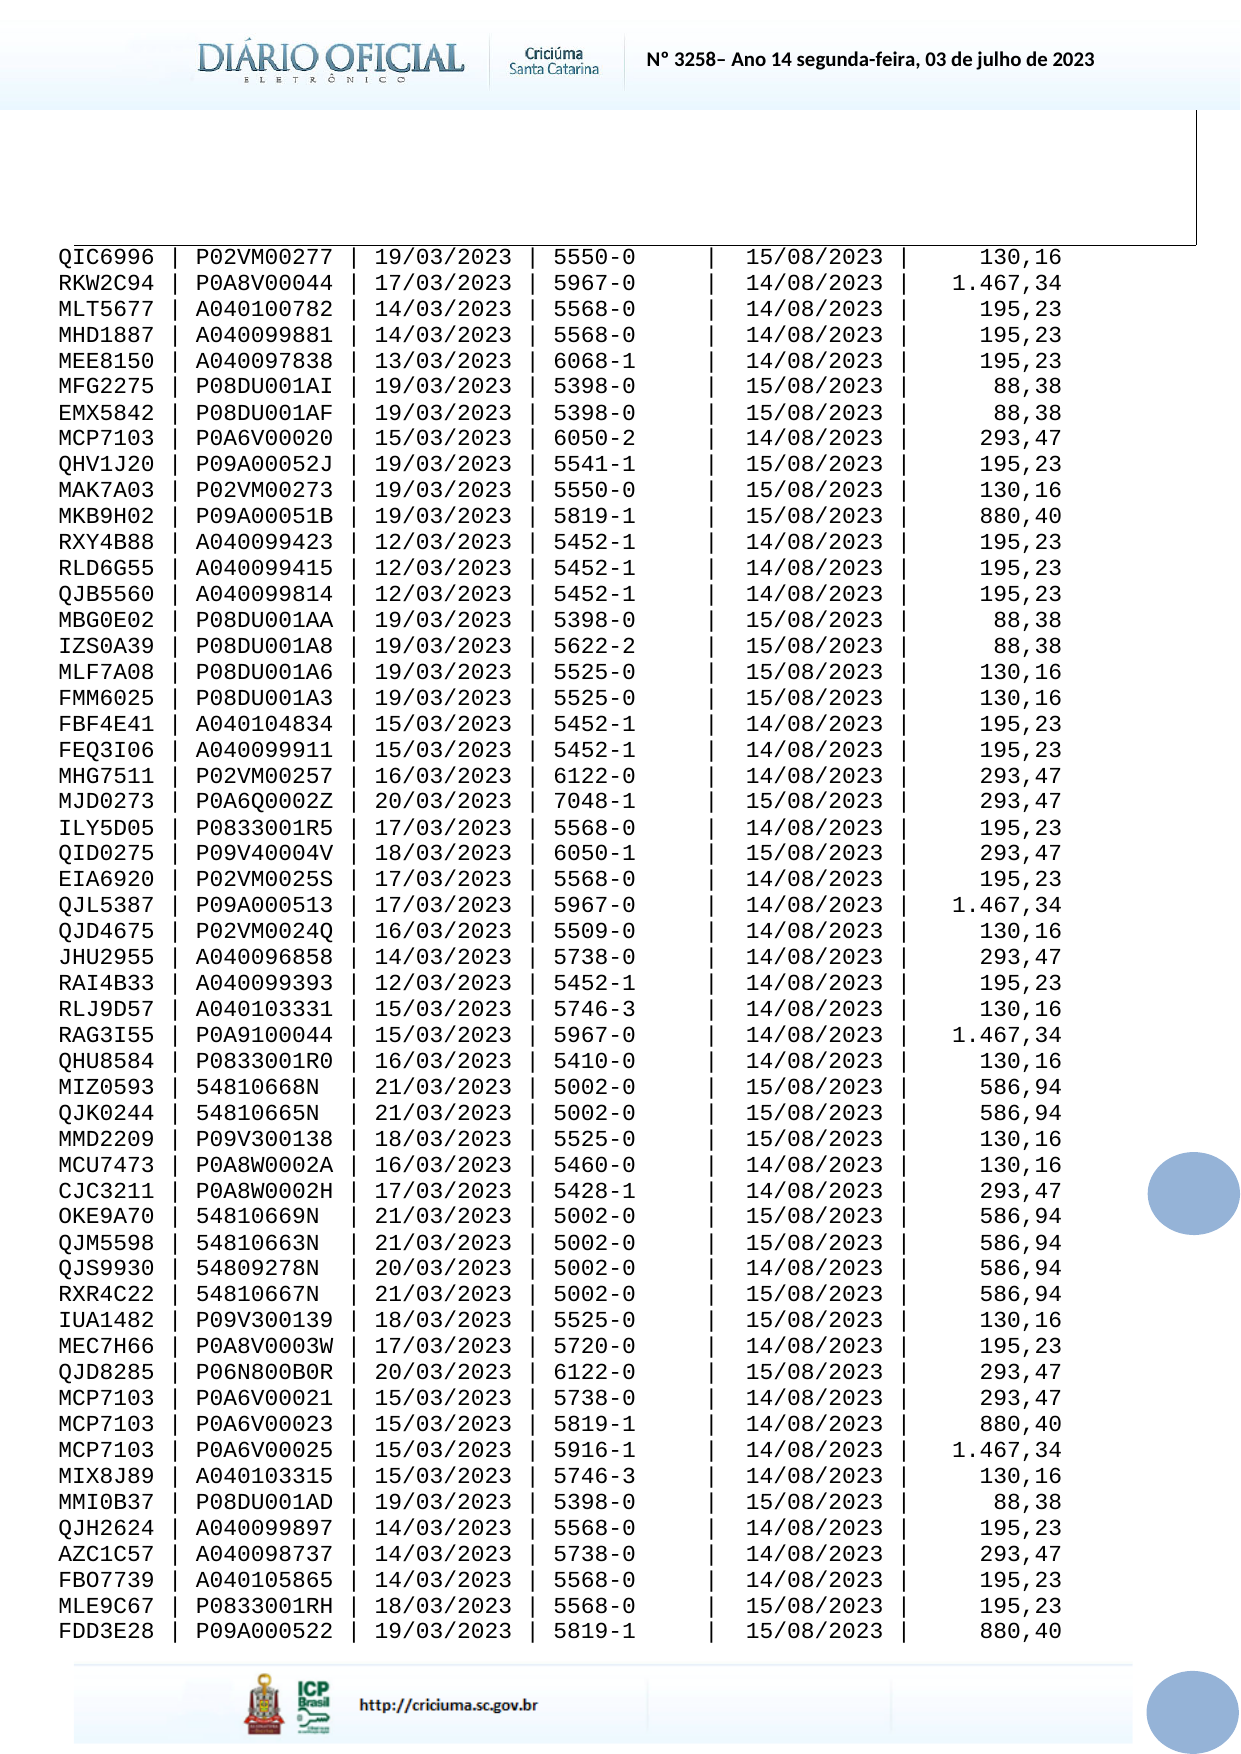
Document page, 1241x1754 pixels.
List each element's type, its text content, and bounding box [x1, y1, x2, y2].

text MEC7H66 | P0A8V0003W | 17/03/2023 | 5720-0 | 14/08/2023 | 195,23 [44, 1334, 1196, 1361]
text MLE9C67 | P0833001RH | 18/03/2023 | 5568-0 | 15/08/2023 | 195,23 [44, 1594, 1196, 1620]
text FBF4E41 | A040104834 | 15/03/2023 | 5452-1 | 14/08/2023 | 195,23 [44, 712, 1196, 738]
text RAG3I55 | P0A9100044 | 15/03/2023 | 5967-0 | 14/08/2023 | 1.467,34 [44, 1023, 1196, 1049]
text RXY4B88 | A040099423 | 12/03/2023 | 5452-1 | 14/08/2023 | 195,23 [44, 531, 1196, 556]
text FBO7739 | A040105865 | 14/03/2023 | 5568-0 | 14/08/2023 | 195,23 [44, 1568, 1196, 1594]
text IZS0A39 | P08DU001A8 | 19/03/2023 | 5622-2 | 15/08/2023 | 88,38 [44, 634, 1196, 660]
text MAK7A03 | P02VM00273 | 19/03/2023 | 5550-0 | 15/08/2023 | 130,16 [44, 479, 1196, 504]
text QID0275 | P09V40004V | 18/03/2023 | 6050-1 | 15/08/2023 | 293,47 [44, 842, 1196, 868]
text QJD8285 | P06N800B0R | 20/03/2023 | 6122-0 | 15/08/2023 | 293,47 [44, 1361, 1196, 1386]
text RLJ9D57 | A040103331 | 15/03/2023 | 5746-3 | 14/08/2023 | 130,16 [44, 997, 1196, 1023]
text MCP7103 | P0A6V00021 | 15/03/2023 | 5738-0 | 14/08/2023 | 293,47 [44, 1386, 1196, 1412]
text FMM6025 | P08DU001A3 | 19/03/2023 | 5525-0 | 15/08/2023 | 130,16 [44, 686, 1196, 712]
text QJS9930 | 54809278N | 20/03/2023 | 5002-0 | 14/08/2023 | 586,94 [44, 1257, 1196, 1283]
text QIC6996 | P02VM00277 | 19/03/2023 | 5550-0 | 15/08/2023 | 130,16 [44, 245, 1196, 271]
text MCP7103 | P0A6V00025 | 15/03/2023 | 5916-1 | 14/08/2023 | 1.467,34 [44, 1438, 1196, 1464]
text EIA6920 | P02VM0025S | 17/03/2023 | 5568-0 | 14/08/2023 | 195,23 [44, 868, 1196, 894]
text MEE8150 | A040097838 | 13/03/2023 | 6068-1 | 14/08/2023 | 195,23 [44, 349, 1196, 375]
text QHU8584 | P0833001R0 | 16/03/2023 | 5410-0 | 14/08/2023 | 130,16 [44, 1049, 1196, 1075]
text MCU7473 | P0A8W0002A | 16/03/2023 | 5460-0 | 14/08/2023 | 130,16 [44, 1153, 1180, 1179]
text QJB5560 | A040099814 | 12/03/2023 | 5452-1 | 14/08/2023 | 195,23 [44, 582, 1196, 608]
text ILY5D05 | P0833001R5 | 17/03/2023 | 5568-0 | 14/08/2023 | 195,23 [44, 816, 1196, 842]
text MJD0273 | P0A6Q0002Z | 20/03/2023 | 7048-1 | 15/08/2023 | 293,47 [44, 790, 1196, 816]
text RXR4C22 | 54810667N | 21/03/2023 | 5002-0 | 15/08/2023 | 586,94 [44, 1283, 1196, 1309]
text RKW2C94 | P0A8V00044 | 17/03/2023 | 5967-0 | 14/08/2023 | 1.467,34 [44, 271, 1196, 297]
text MKB9H02 | P09A00051B | 19/03/2023 | 5819-1 | 15/08/2023 | 880,40 [44, 504, 1196, 531]
text CJC3211 | P0A8W0002H | 17/03/2023 | 5428-1 | 14/08/2023 | 293,47 [44, 1179, 1150, 1205]
text AZC1C57 | A040098737 | 14/03/2023 | 5738-0 | 14/08/2023 | 293,47 [44, 1542, 1196, 1568]
text MHG7511 | P02VM00257 | 16/03/2023 | 6122-0 | 14/08/2023 | 293,47 [44, 764, 1196, 790]
text MCP7103 | P0A6V00020 | 15/03/2023 | 6050-2 | 14/08/2023 | 293,47 [44, 427, 1196, 453]
text MIX8J89 | A040103315 | 15/03/2023 | 5746-3 | 14/08/2023 | 130,16 [44, 1464, 1196, 1490]
text JHU2955 | A040096858 | 14/03/2023 | 5738-0 | 14/08/2023 | 293,47 [44, 946, 1196, 971]
text MLT5677 | A040100782 | 14/03/2023 | 5568-0 | 14/08/2023 | 195,23 [44, 297, 1196, 323]
text MLF7A08 | P08DU001A6 | 19/03/2023 | 5525-0 | 15/08/2023 | 130,16 [44, 660, 1196, 686]
text MBG0E02 | P08DU001AA | 19/03/2023 | 5398-0 | 15/08/2023 | 88,38 [44, 608, 1196, 634]
text FEQ3I06 | A040099911 | 15/03/2023 | 5452-1 | 14/08/2023 | 195,23 [44, 738, 1196, 764]
text MFG2275 | P08DU001AI | 19/03/2023 | 5398-0 | 15/08/2023 | 88,38 [44, 375, 1196, 401]
text QJM5598 | 54810663N | 21/03/2023 | 5002-0 | 15/08/2023 | 586,94 [44, 1231, 1196, 1257]
text QJL5387 | P09A000513 | 17/03/2023 | 5967-0 | 14/08/2023 | 1.467,34 [44, 894, 1196, 919]
text QHV1J20 | P09A00052J | 19/03/2023 | 5541-1 | 15/08/2023 | 195,23 [44, 453, 1196, 479]
text RLD6G55 | A040099415 | 12/03/2023 | 5452-1 | 14/08/2023 | 195,23 [44, 556, 1196, 582]
text MMD2209 | P09V300138 | 18/03/2023 | 5525-0 | 15/08/2023 | 130,16 [44, 1127, 1196, 1153]
text QJK0244 | 54810665N | 21/03/2023 | 5002-0 | 15/08/2023 | 586,94 [44, 1101, 1196, 1127]
text EMX5842 | P08DU001AF | 19/03/2023 | 5398-0 | 15/08/2023 | 88,38 [44, 401, 1196, 427]
text MHD1887 | A040099881 | 14/03/2023 | 5568-0 | 14/08/2023 | 195,23 [44, 323, 1196, 349]
text FDD3E28 | P09A000522 | 19/03/2023 | 5819-1 | 15/08/2023 | 880,40 [44, 1620, 1196, 1646]
text QJH2624 | A040099897 | 14/03/2023 | 5568-0 | 14/08/2023 | 195,23 [44, 1516, 1196, 1542]
text MMI0B37 | P08DU001AD | 19/03/2023 | 5398-0 | 15/08/2023 | 88,38 [44, 1490, 1196, 1516]
text MCP7103 | P0A6V00023 | 15/03/2023 | 5819-1 | 14/08/2023 | 880,40 [44, 1412, 1196, 1438]
text OKE9A70 | 54810669N | 21/03/2023 | 5002-0 | 15/08/2023 | 586,94 [44, 1205, 1171, 1231]
text MIZ0593 | 54810668N | 21/03/2023 | 5002-0 | 15/08/2023 | 586,94 [44, 1075, 1196, 1101]
text IUA1482 | P09V300139 | 18/03/2023 | 5525-0 | 15/08/2023 | 130,16 [44, 1309, 1196, 1334]
text RAI4B33 | A040099393 | 12/03/2023 | 5452-1 | 14/08/2023 | 195,23 [44, 971, 1196, 997]
text QJD4675 | P02VM0024Q | 16/03/2023 | 5509-0 | 14/08/2023 | 130,16 [44, 919, 1196, 946]
